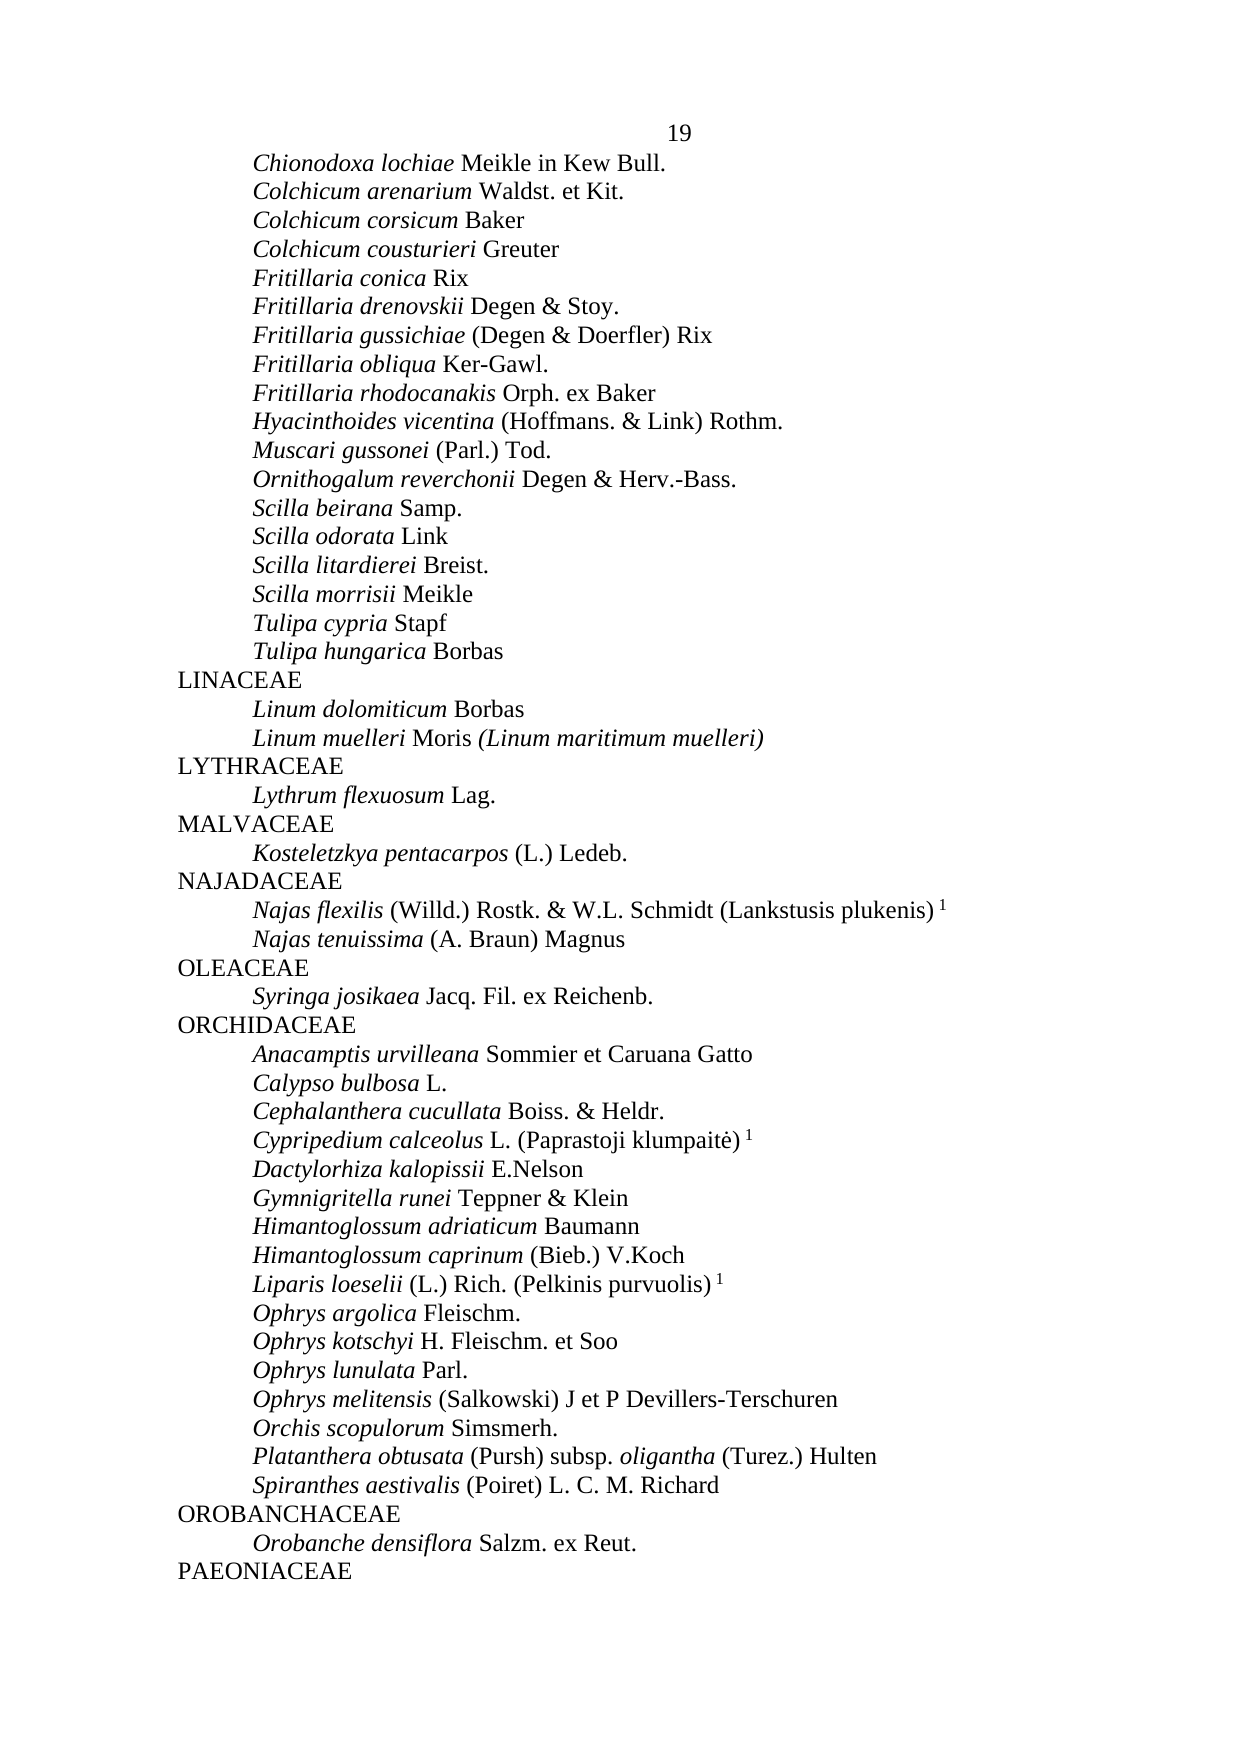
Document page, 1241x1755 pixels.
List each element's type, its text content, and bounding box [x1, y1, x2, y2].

text Himantoglossum adriaticum Baumann [177, 1211, 1181, 1240]
text Najas tenuissima (A. Braun) Magnus [177, 924, 1181, 953]
text Colchicum arenarium Waldst. et Kit. [177, 176, 1181, 205]
text Orchis scopulorum Simsmerh. [177, 1413, 1181, 1441]
text Orobanche densiflora Salzm. ex Reut. [177, 1528, 1181, 1556]
text LINACEAE [177, 665, 1181, 694]
text Scilla beirana Samp. [177, 493, 1181, 521]
text Kosteletzkya pentacarpos (L.) Ledeb. [177, 838, 1181, 866]
text Colchicum cousturieri Greuter [177, 234, 1181, 263]
text Lythrum flexuosum Lag. [177, 780, 1181, 809]
text Spiranthes aestivalis (Poiret) L. C. M. Richard [177, 1470, 1181, 1499]
text MALVACEAE [177, 809, 1181, 838]
text LYTHRACEAE [177, 751, 1181, 780]
text Ophrys argolica Fleischm. [177, 1298, 1181, 1326]
text Calypso bulbosa L. [177, 1068, 1181, 1096]
text Liparis loeselii (L.) Rich. (Pelkinis purvuolis) 1 [177, 1269, 1181, 1298]
text Tulipa cypria Stapf [177, 608, 1181, 636]
text Scilla odorata Link [177, 521, 1181, 550]
text Syringa josikaea Jacq. Fil. ex Reichenb. [177, 981, 1181, 1010]
text ORCHIDACEAE [177, 1010, 1181, 1039]
text Hyacinthoides vicentina (Hoffmans. & Link) Rothm. [177, 406, 1181, 435]
text Chionodoxa lochiae Meikle in Kew Bull. [177, 148, 1181, 176]
text Najas flexilis (Willd.) Rostk. & W.L. Schmidt (Lankstusis plukenis) 1 [177, 895, 1181, 924]
text Colchicum corsicum Baker [177, 205, 1181, 234]
text Fritillaria conica Rix [177, 263, 1181, 291]
text OROBANCHACEAE [177, 1499, 1181, 1528]
text Scilla litardierei Breist. [177, 550, 1181, 579]
text NAJADACEAE [177, 866, 1181, 895]
text Platanthera obtusata (Pursh) subsp. oligantha (Turez.) Hulten [177, 1441, 1181, 1470]
text Himantoglossum caprinum (Bieb.) V.Koch [177, 1240, 1181, 1269]
text Muscari gussonei (Parl.) Tod. [177, 435, 1181, 464]
text Scilla morrisii Meikle [177, 579, 1181, 608]
text Dactylorhiza kalopissii E.Nelson [177, 1154, 1181, 1183]
text Fritillaria gussichiae (Degen & Doerfler) Rix [177, 320, 1181, 349]
text Linum muelleri Moris (Linum maritimum muelleri) [177, 723, 1181, 751]
text Ophrys lunulata Parl. [177, 1355, 1181, 1384]
text Fritillaria rhodocanakis Orph. ex Baker [177, 378, 1181, 406]
text Cephalanthera cucullata Boiss. & Heldr. [177, 1096, 1181, 1125]
text Tulipa hungarica Borbas [177, 636, 1181, 665]
text Cypripedium calceolus L. (Paprastoji klumpaitė) 1 [177, 1125, 1181, 1154]
text Ophrys melitensis (Salkowski) J et P Devillers-Terschuren [177, 1384, 1181, 1413]
text Gymnigritella runei Teppner & Klein [177, 1183, 1181, 1211]
text Ornithogalum reverchonii Degen & Herv.-Bass. [177, 464, 1181, 493]
text Anacamptis urvilleana Sommier et Caruana Gatto [177, 1039, 1181, 1068]
text OLEACEAE [177, 953, 1181, 981]
text Fritillaria obliqua Ker-Gawl. [177, 349, 1181, 378]
text Linum dolomiticum Borbas [177, 694, 1181, 723]
text Ophrys kotschyi H. Fleischm. et Soo [177, 1326, 1181, 1355]
text Fritillaria drenovskii Degen & Stoy. [177, 291, 1181, 320]
text PAEONIACEAE [177, 1556, 1181, 1585]
